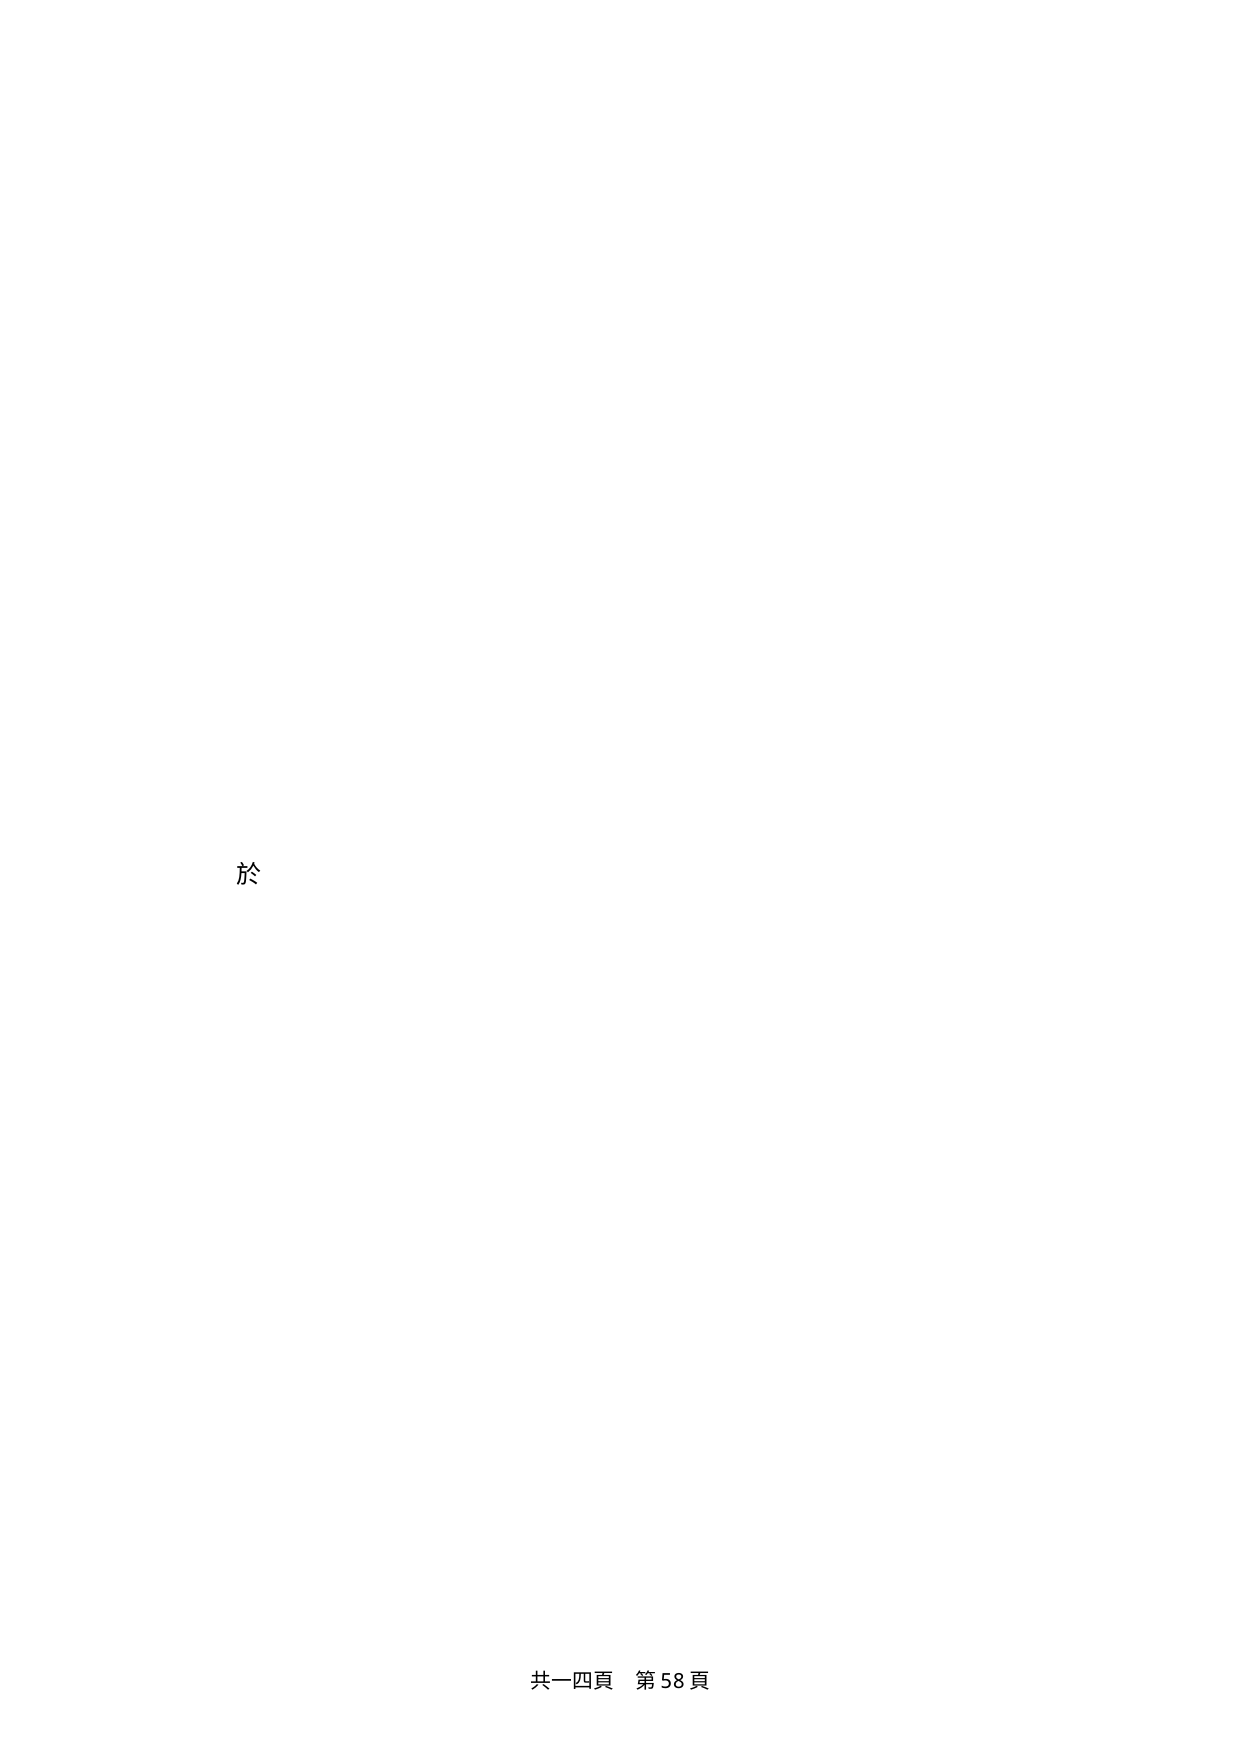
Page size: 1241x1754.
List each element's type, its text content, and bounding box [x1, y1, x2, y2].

list 試教：佔甄選總成績之60%，請自備教具並編寫教案1式3份（A4直式橫書），於 [177, 831, 1122, 893]
